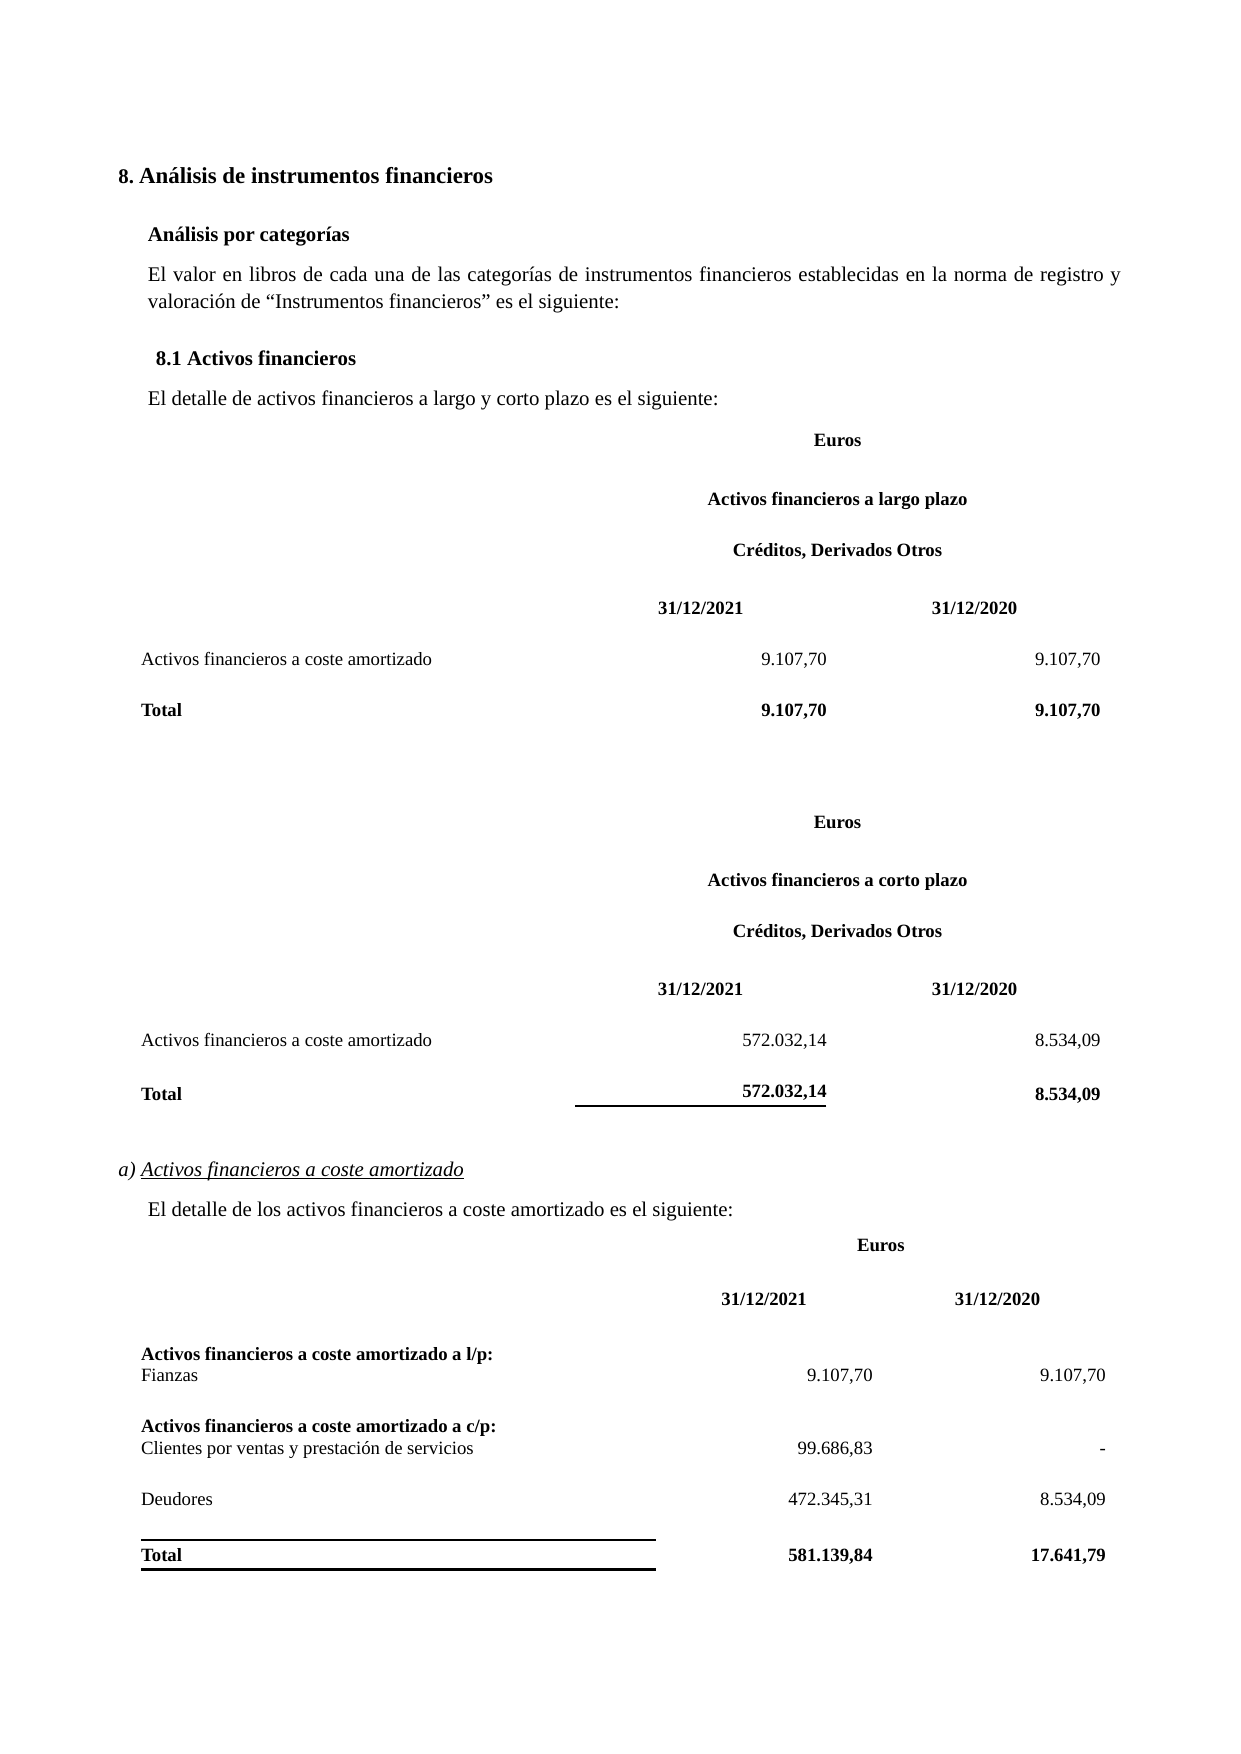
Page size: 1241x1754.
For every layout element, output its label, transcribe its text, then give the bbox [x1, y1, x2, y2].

table_cell 8.534,09 [889, 1488, 1122, 1539]
table_cell 31/12/2020 [848, 590, 1122, 648]
table_header [118, 1234, 656, 1284]
table_cell 31/12/2021 [656, 1285, 889, 1343]
table_cell 9.107,70 [848, 648, 1122, 699]
table_cell 31/12/2021 [575, 971, 848, 1029]
table_cell 9.107,70 [889, 1364, 1122, 1415]
text 8.1 Activos financieros [156, 346, 1122, 370]
table_cell 8.534,09 [848, 1029, 1122, 1080]
table_cell 17.641,79 [889, 1539, 1122, 1600]
table_cell Activos financieros a coste amortizado [118, 648, 574, 699]
table_cell 581.139,84 [656, 1539, 889, 1600]
table_header Euros [575, 422, 1122, 480]
table_cell [118, 539, 574, 589]
table_cell 31/12/2020 [848, 971, 1122, 1029]
table_cell Deudores [118, 1488, 656, 1539]
table_cell Total [118, 1080, 574, 1136]
table_cell 572.032,14 [575, 1080, 848, 1136]
table_cell [118, 971, 574, 1029]
table_cell Total [118, 699, 574, 750]
table_cell Total [118, 1539, 656, 1600]
table_cell 31/12/2020 [889, 1285, 1122, 1343]
table_cell Activos financieros a coste amortizado [118, 1029, 574, 1080]
table_cell 8.534,09 [848, 1080, 1122, 1136]
table_cell Activos financieros a coste amortizado a l/p: [118, 1343, 1122, 1364]
table_cell 572.032,14 [575, 1029, 848, 1080]
table_cell Fianzas [118, 1364, 656, 1415]
table_cell Activos financieros a corto plazo [575, 862, 1122, 920]
table_cell 9.107,70 [656, 1364, 889, 1415]
table_cell 9.107,70 [848, 699, 1122, 750]
table_header Euros [656, 1234, 1122, 1284]
table_cell [118, 920, 574, 971]
text a) Activos financieros a coste amortizado [118, 1157, 1122, 1181]
table_cell Activos financieros a coste amortizado a c/p: [118, 1415, 1122, 1437]
table_cell 99.686,83 [656, 1437, 889, 1488]
text El valor en libros de cada una de las categorías de instrumentos financieros establecidas en la norma de registro y valoración de “Instrumentos financieros” es el siguiente: [148, 258, 1122, 313]
table_header Euros [575, 804, 1122, 862]
table_header [118, 422, 574, 480]
table_cell 9.107,70 [575, 648, 848, 699]
text 8. Análisis de instrumentos financieros [118, 159, 1122, 188]
text El detalle de activos financieros a largo y corto plazo es el siguiente: [148, 382, 1122, 409]
table_cell [118, 1285, 656, 1343]
table_cell Clientes por ventas y prestación de servicios [118, 1437, 656, 1488]
table_cell - [889, 1437, 1122, 1488]
text Análisis por categorías [148, 222, 1122, 246]
table_cell [118, 480, 574, 538]
table_header [118, 804, 574, 862]
table_cell 9.107,70 [575, 699, 848, 750]
text El detalle de los activos financieros a coste amortizado es el siguiente: [148, 1194, 1122, 1221]
table_cell Créditos, Derivados Otros [575, 920, 1122, 971]
table_cell Activos financieros a largo plazo [575, 480, 1122, 538]
table_cell [118, 862, 574, 920]
table_cell 31/12/2021 [575, 590, 848, 648]
table_cell 472.345,31 [656, 1488, 889, 1539]
table_cell Créditos, Derivados Otros [575, 539, 1122, 589]
table_cell [118, 590, 574, 648]
